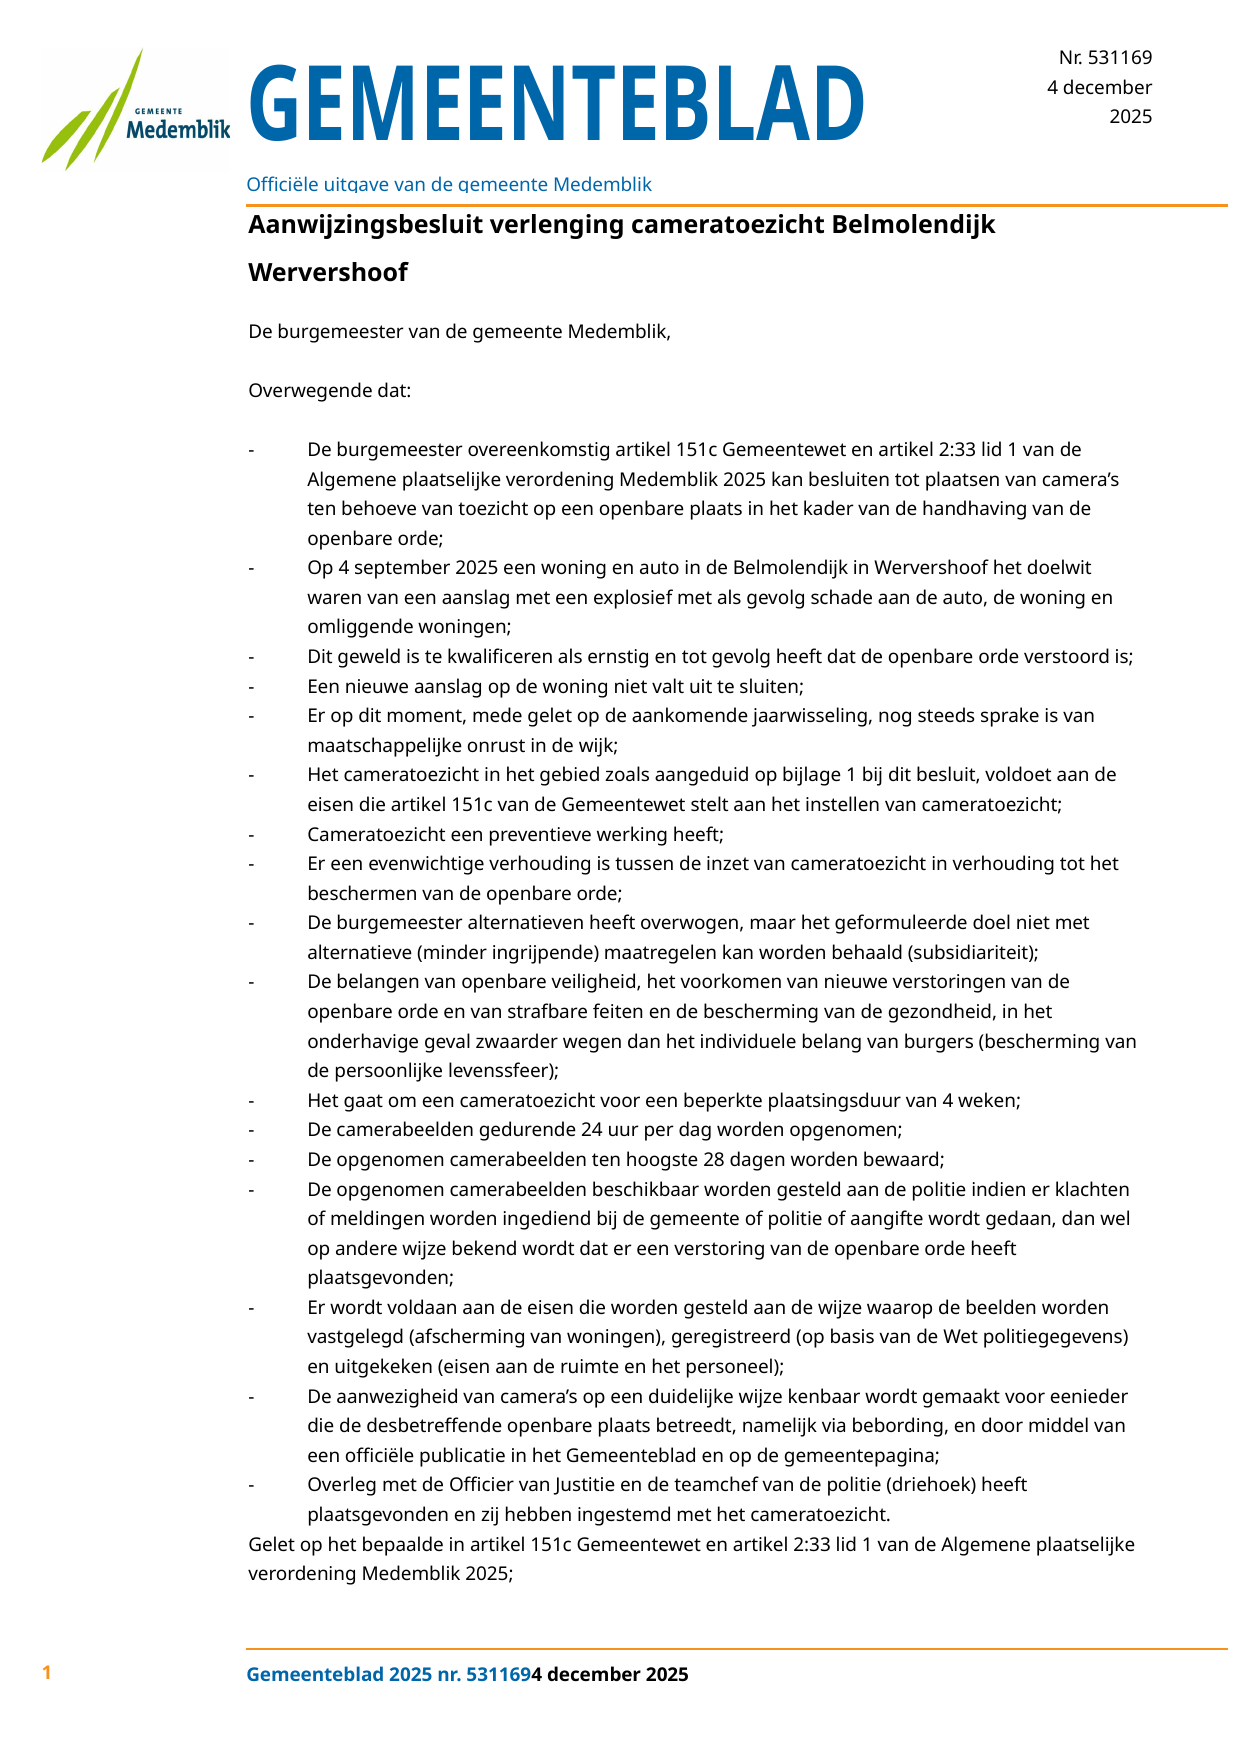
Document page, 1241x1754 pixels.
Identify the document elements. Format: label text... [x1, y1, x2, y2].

list De opgenomen camerabeelden beschikbaar worden gesteld aan de politie indien er klachten of meldingen worden ingediend bij de gemeente of politie of aangifte wordt gedaan, dan wel op andere wijze bekend wordt dat er een verstoring van de openbare orde heeft plaatsgevonden; [248, 1176, 1152, 1290]
list Het gaat om een cameratoezicht voor een beperkte plaatsingsduur van 4 weken; [248, 1087, 1152, 1113]
list De belangen van openbare veiligheid, het voorkomen van nieuwe verstoringen van de openbare orde en van strafbare feiten en de bescherming van de gezondheid, in het onderhavige geval zwaarder wegen dan het individuele belang van burgers (bescherming van de persoonlijke levenssfeer); [248, 969, 1152, 1083]
list Er wordt voldaan aan de eisen die worden gesteld aan de wijze waarop de beelden worden vastgelegd (afscherming van woningen), geregistreerd (op basis van de Wet politiegegevens) en uitgekeken (eisen aan de ruimte en het personeel); [248, 1294, 1152, 1379]
text Overwegende dat: [248, 377, 1152, 403]
list Cameratoezicht een preventieve werking heeft; [248, 821, 1152, 847]
list De opgenomen camerabeelden ten hoogste 28 dagen worden bewaard; [248, 1146, 1152, 1172]
list De burgemeester overeenkomstig artikel 151c Gemeentewet en artikel 2:33 lid 1 van de Algemene plaatselijke verordening Medemblik 2025 kan besluiten tot plaatsen van camera’s ten behoeve van toezicht op een openbare plaats in het kader van de handhaving van de openbare orde; [248, 436, 1152, 551]
list Een nieuwe aanslag op de woning niet valt uit te sluiten; [248, 673, 1152, 699]
text Gelet op het bepaalde in artikel 151c Gemeentewet en artikel 2:33 lid 1 van de Algemene plaatselijke verordening Medemblik 2025; [248, 1531, 1152, 1586]
list De burgemeester alternatieven heeft overwogen, maar het geformuleerde doel niet met alternatieve (minder ingrijpende) maatregelen kan worden behaald (subsidiariteit); [248, 909, 1152, 965]
text De burgemeester van de gemeente Medemblik, [248, 318, 1152, 344]
list Het cameratoezicht in het gebied zoals aangeduid op bijlage 1 bij dit besluit, voldoet aan de eisen die artikel 151c van de Gemeentewet stelt aan het instellen van cameratoezicht; [248, 762, 1152, 817]
list Dit geweld is te kwalificeren als ernstig en tot gevolg heeft dat de openbare orde verstoord is; [248, 643, 1152, 669]
list Er op dit moment, mede gelet op de aankomende jaarwisseling, nog steeds sprake is van maatschappelijke onrust in de wijk; [248, 702, 1152, 758]
list Overleg met de Officier van Justitie en de teamchef van de politie (driehoek) heeft plaatsgevonden en zij hebben ingestemd met het cameratoezicht. [248, 1472, 1152, 1527]
list De aanwezigheid van camera’s op een duidelijke wijze kenbaar wordt gemaakt voor eenieder die de desbetreffende openbare plaats betreedt, namelijk via bebording, en door middel van een officiële publicatie in het Gemeenteblad en op de gemeentepagina; [248, 1383, 1152, 1468]
text Aanwijzingsbesluit verlenging cameratoezicht Belmolendijk Wervershoof [248, 207, 1152, 288]
list De camerabeelden gedurende 24 uur per dag worden opgenomen; [248, 1117, 1152, 1142]
picture [41, 47, 231, 172]
list Op 4 september 2025 een woning en auto in de Belmolendijk in Wervershoof het doelwit waren van een aanslag met een explosief met als gevolg schade aan de auto, de woning en omliggende woningen; [248, 554, 1152, 639]
list Er een evenwichtige verhouding is tussen de inzet van cameratoezicht in verhouding tot het beschermen van de openbare orde; [248, 850, 1152, 906]
